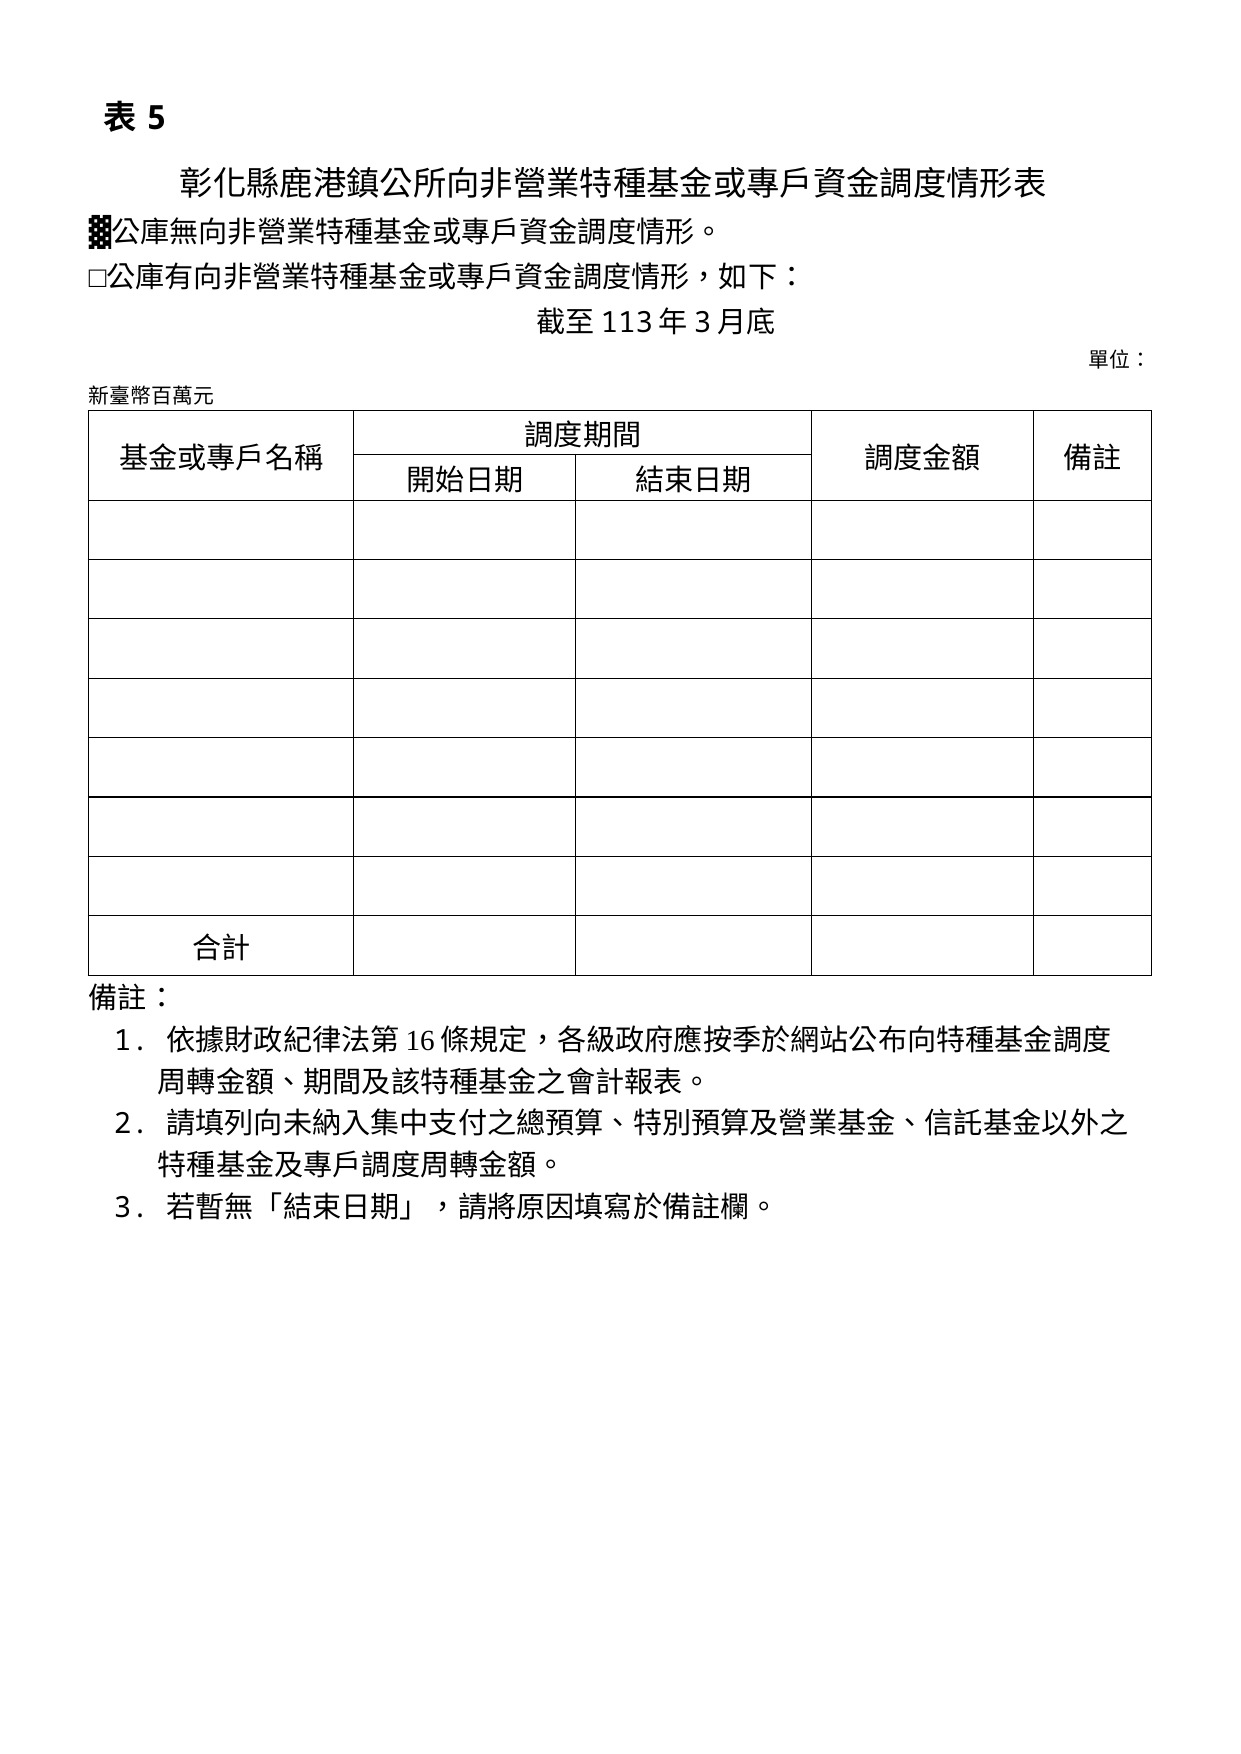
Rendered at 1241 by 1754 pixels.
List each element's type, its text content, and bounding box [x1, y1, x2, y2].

table_cell [812, 679, 1033, 737]
table_cell [1034, 679, 1151, 737]
text 2. 請填列向未納入集中支付之總預算、特別預算及營業基金、信託基金以外之特種基金及專戶調度周轉金額。 [114, 1101, 1137, 1184]
table_cell [89, 679, 353, 737]
table_cell [89, 738, 353, 796]
text 3. 若暫無「結束日期」，請將原因填寫於備註欄。 [114, 1184, 1137, 1226]
table_cell [89, 857, 353, 915]
table_cell [354, 501, 575, 559]
table_cell [576, 857, 811, 915]
text □公庫有向非營業特種基金或專戶資金調度情形，如下： [89, 259, 1137, 295]
table_cell [89, 798, 353, 856]
table_cell [812, 501, 1033, 559]
table_cell 開始日期 [354, 455, 575, 499]
table_cell [1034, 798, 1151, 856]
table_cell [812, 560, 1033, 618]
table_cell [1034, 619, 1151, 678]
table_cell [354, 857, 575, 915]
table_cell [576, 560, 811, 618]
table_cell [1034, 916, 1151, 974]
table_cell [576, 679, 811, 737]
table_cell [812, 916, 1033, 974]
table_cell [812, 857, 1033, 915]
table_cell [812, 619, 1033, 678]
table_cell [1034, 501, 1151, 559]
text 彰化縣鹿港鎮公所向非營業特種基金或專戶資金調度情形表 [89, 162, 1137, 204]
text 備註： [88, 976, 1137, 1017]
table_cell [89, 501, 353, 559]
table_cell [89, 619, 353, 678]
table_cell 合計 [89, 916, 353, 974]
table_cell [1034, 857, 1151, 915]
table_cell [89, 560, 353, 618]
text ▓公庫無向非營業特種基金或專戶資金調度情形。 [89, 214, 1137, 250]
table_cell [812, 798, 1033, 856]
table_cell [354, 679, 575, 737]
table_header 調度期間 [354, 411, 811, 454]
table_header 調度金額 [812, 411, 1033, 499]
table_cell [354, 560, 575, 618]
text 單位：新臺幣百萬元 [89, 339, 1137, 410]
table_cell [576, 501, 811, 559]
table_header 備註 [1034, 411, 1151, 499]
table_cell [354, 798, 575, 856]
table_cell [354, 738, 575, 796]
table_cell [812, 738, 1033, 796]
table_cell [576, 798, 811, 856]
text 截至113年3月底 [89, 304, 1137, 339]
table_cell 結束日期 [576, 455, 811, 499]
table_cell [354, 619, 575, 678]
table_cell [1034, 738, 1151, 796]
table_cell [354, 916, 575, 974]
table_header 基金或專戶名稱 [89, 411, 353, 499]
table_cell [576, 738, 811, 796]
table_cell [576, 916, 811, 974]
text 1. 依據財政紀律法第16條規定，各級政府應按季於網站公布向特種基金調度周轉金額、期間及該特種基金之會計報表。 [114, 1017, 1137, 1101]
table_cell [1034, 560, 1151, 618]
table_cell [576, 619, 811, 678]
